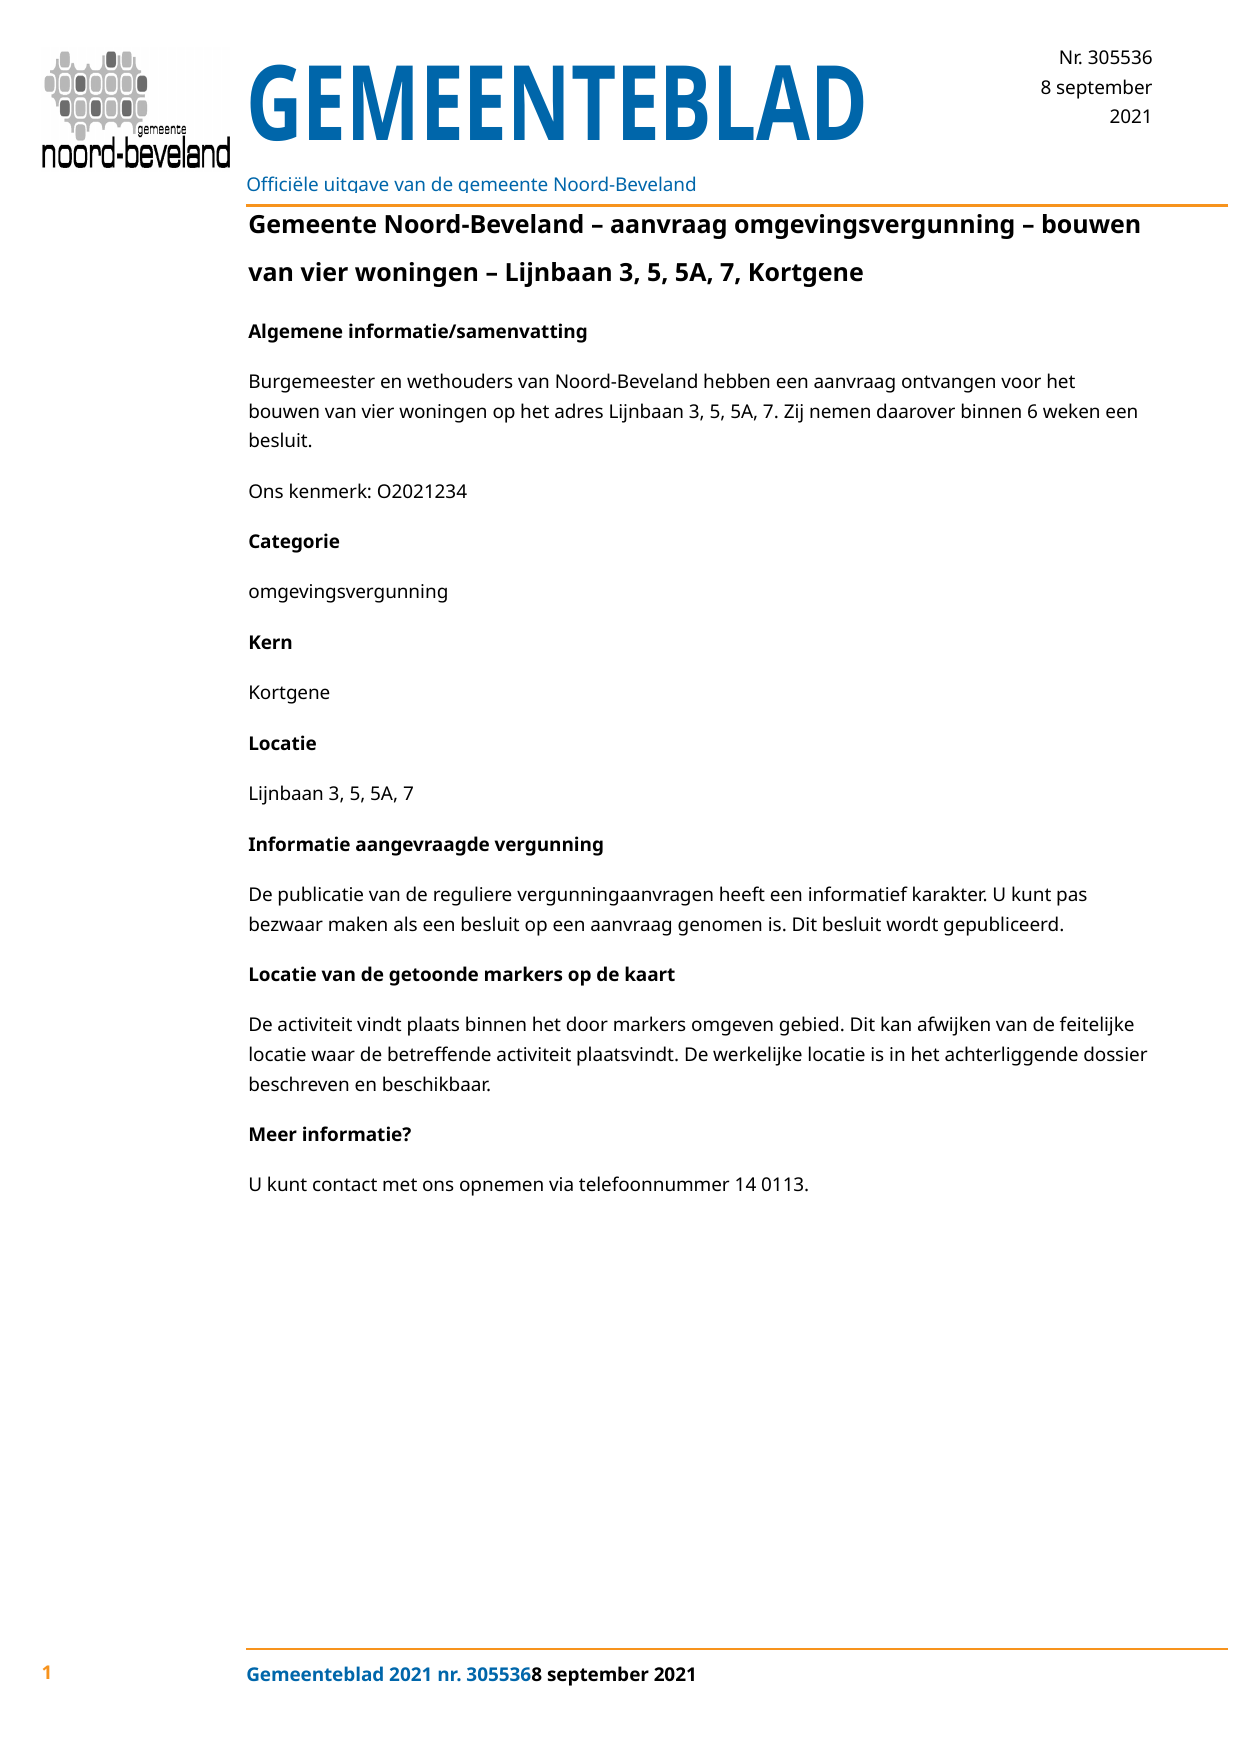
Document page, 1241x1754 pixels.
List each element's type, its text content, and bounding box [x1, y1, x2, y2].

text De publicatie van de reguliere vergunningaanvragen heeft een informatief karakter. U kunt pas bezwaar maken als een besluit op een aanvraag genomen is. Dit besluit wordt gepubliceerd. [248, 881, 1152, 937]
text Ons kenmerk: O2021234 [248, 478, 1152, 504]
text Informatie aangevraagde vergunning [248, 831, 1152, 857]
text Categorie [248, 528, 1152, 554]
text Locatie [248, 730, 1152, 756]
text Kern [248, 629, 1152, 655]
text Lijnbaan 3, 5, 5A, 7 [248, 780, 1152, 806]
text U kunt contact met ons opnemen via telefoonnummer 14 0113. [248, 1172, 1152, 1197]
picture [41, 47, 231, 172]
text Gemeente Noord-Beveland – aanvraag omgevingsvergunning – bouwen van vier woningen – Lijnbaan 3, 5, 5A, 7, Kortgene [248, 207, 1152, 288]
text Burgemeester en wethouders van Noord-Beveland hebben een aanvraag ontvangen voor het bouwen van vier woningen op het adres Lijnbaan 3, 5, 5A, 7. Zij nemen daarover binnen 6 weken een besluit. [248, 368, 1152, 453]
text Meer informatie? [248, 1121, 1152, 1147]
text Algemene informatie/samenvatting [248, 318, 1152, 344]
text omgevingsvergunning [248, 579, 1152, 604]
text Kortgene [248, 679, 1152, 705]
text De activiteit vindt plaats binnen het door markers omgeven gebied. Dit kan afwijken van de feitelijke locatie waar de betreffende activiteit plaatsvindt. De werkelijke locatie is in het achterliggende dossier beschreven en beschikbaar. [248, 1012, 1152, 1097]
text Locatie van de getoonde markers op de kaart [248, 961, 1152, 987]
